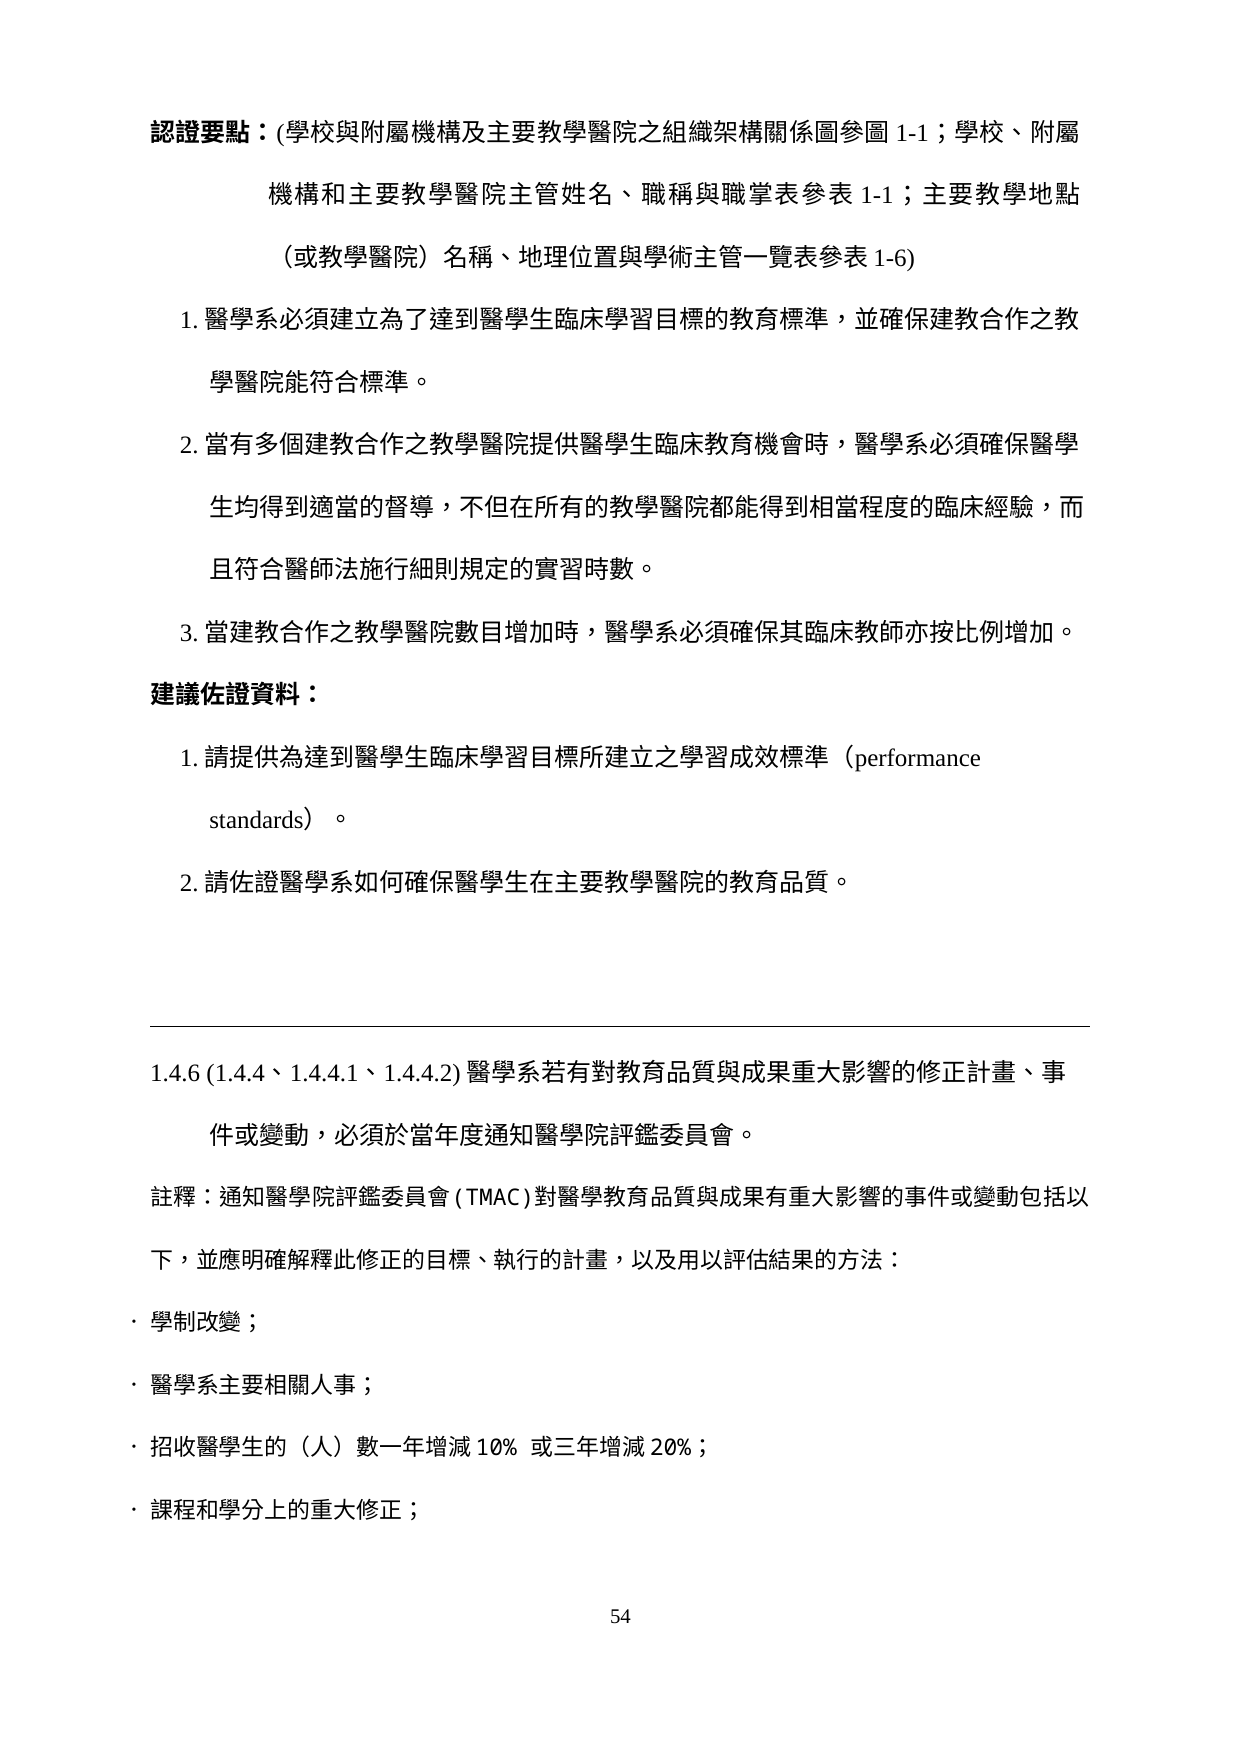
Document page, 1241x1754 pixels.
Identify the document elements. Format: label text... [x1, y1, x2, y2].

list 招收醫學生的（人）數一年增減10% 或三年增減20%； [129, 1404, 1090, 1467]
text 1.4.6 (1.4.4、1.4.4.1、1.4.4.2) 醫學系若有對教育品質與成果重大影響的修正計畫、事件或變動，必須於當年度通知醫學院評鑑委員會。 [150, 1027, 1090, 1154]
list 當有多個建教合作之教學醫院提供醫學生臨床教育機會時，醫學系必須確保醫學生均得到適當的督導，不但在所有的教學醫院都能得到相當程度的臨床經驗，而且符合醫師法施行細則規定的實習時數。 [179, 401, 1090, 589]
list 請佐證醫學系如何確保醫學生在主要教學醫院的教育品質。 [179, 839, 1080, 901]
list 醫學系主要相關人事； [129, 1342, 1090, 1404]
list 請提供為達到醫學生臨床學習目標所建立之學習成效標準（performance standards）。 [179, 714, 1080, 839]
list 學制改變； [129, 1279, 1090, 1342]
text 註釋：通知醫學院評鑑委員會(TMAC)對醫學教育品質與成果有重大影響的事件或變動包括以下，並應明確解釋此修正的目標、執行的計畫，以及用以評估結果的方法： [150, 1154, 1090, 1279]
list 當建教合作之教學醫院數目增加時，醫學系必須確保其臨床教師亦按比例增加。 [179, 589, 1090, 651]
list 課程和學分上的重大修正； [129, 1467, 1090, 1529]
text 建議佐證資料： [150, 651, 1080, 714]
text 認證要點：(學校與附屬機構及主要教學醫院之組織架構關係圖參圖1-1；學校、附屬機構和主要教學醫院主管姓名、職稱與職掌表參表1-1；主要教學地點（或教學醫院）名稱、地理位置與學術主管一覽表參表1-6) [150, 89, 1080, 276]
list 醫學系必須建立為了達到醫學生臨床學習目標的教育標準，並確保建教合作之教學醫院能符合標準。 [179, 276, 1090, 401]
